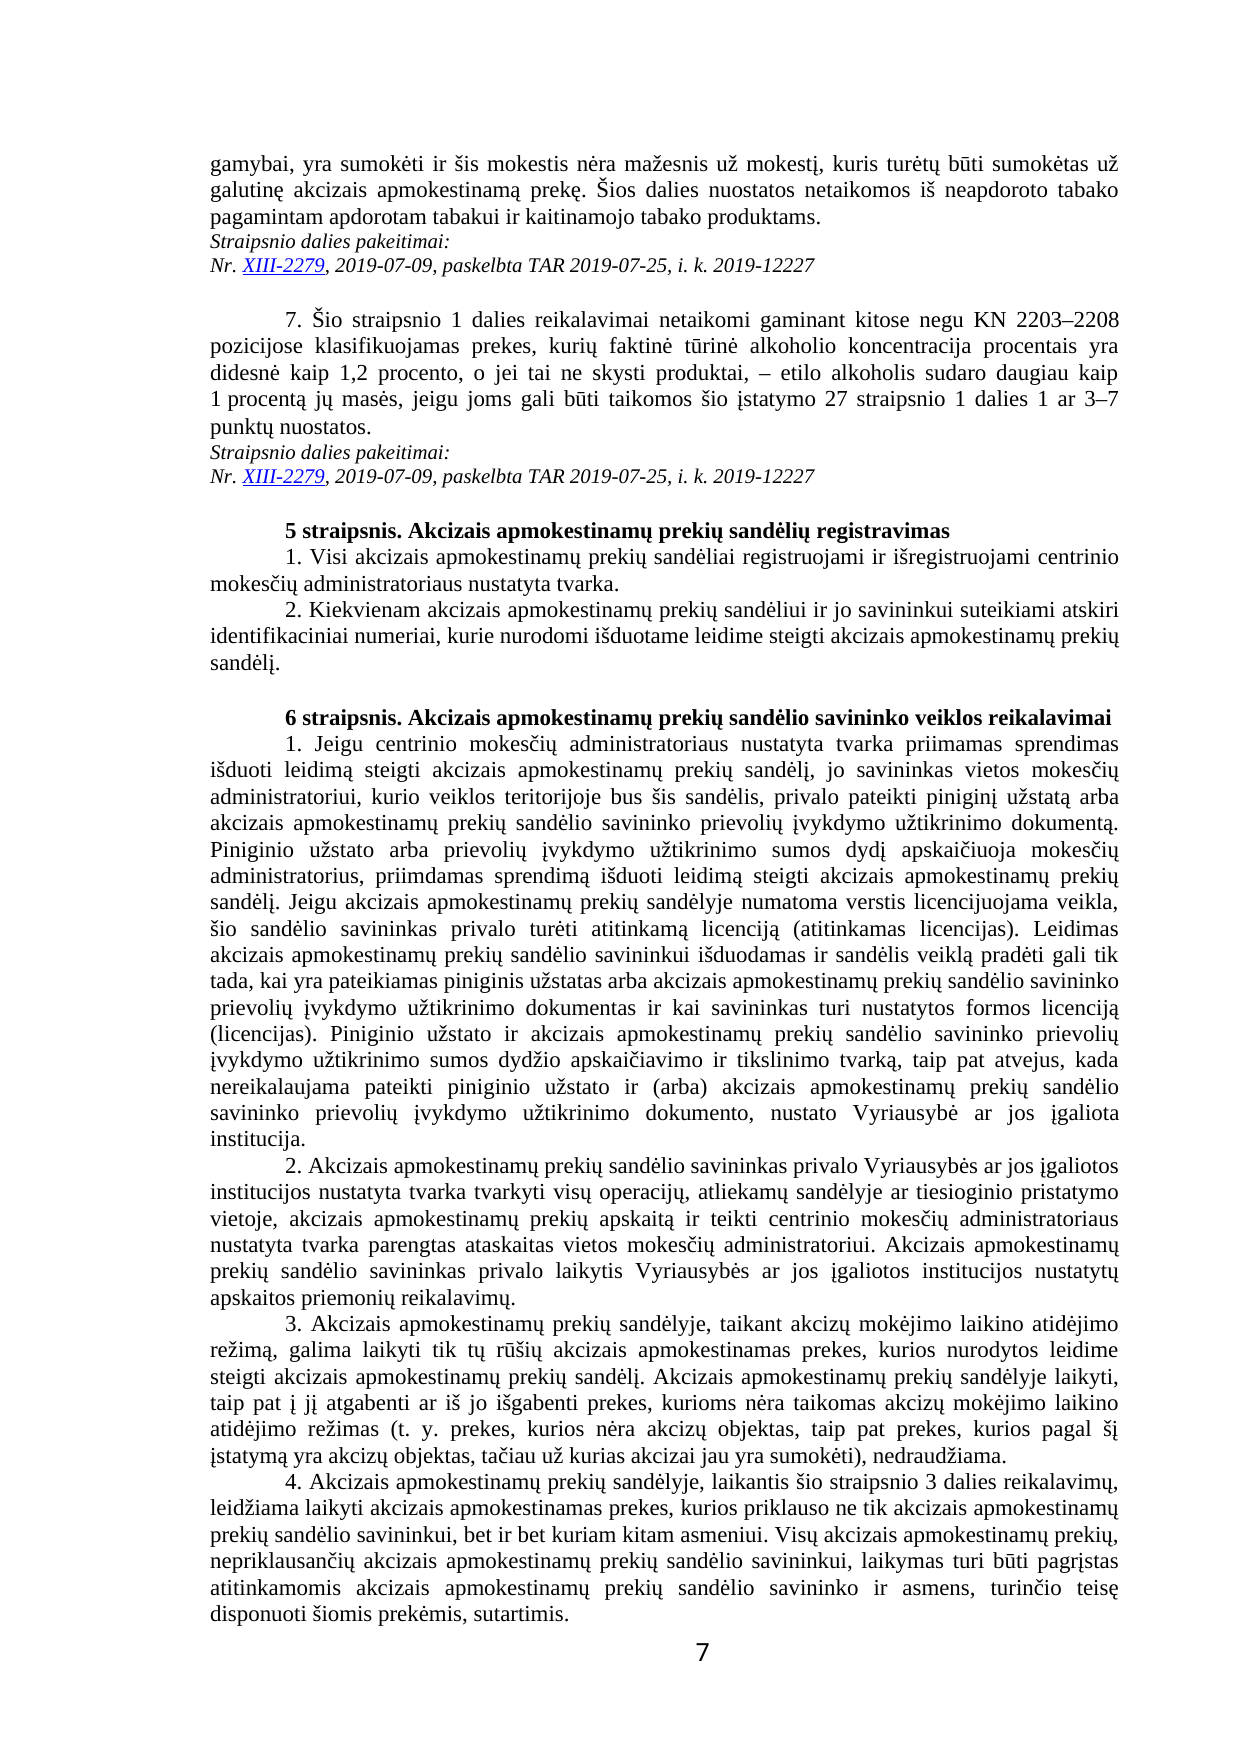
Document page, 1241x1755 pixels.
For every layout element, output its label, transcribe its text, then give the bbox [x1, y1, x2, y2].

text 2. Kiekvienam akcizais apmokestinamų prekių sandėliui ir jo savininkui suteikiami atskiri identifikaciniai numeriai, kurie nurodomi išduotame leidime steigti akcizais apmokestinamų prekių sandėlį. [210, 596, 1120, 675]
text 1. Visi akcizais apmokestinamų prekių sandėliai registruojami ir išregistruojami centrinio mokesčių administratoriaus nustatyta tvarka. [210, 543, 1120, 596]
text gamybai, yra sumokėti ir šis mokestis nėra mažesnis už mokestį, kuris turėtų būti sumokėtas už galutinę akcizais apmokestinamą prekę. Šios dalies nuostatos netaikomos iš neapdoroto tabako pagamintam apdorotam tabakui ir kaitinamojo tabako produktams. [210, 150, 1120, 229]
text Straipsnio dalies pakeitimai: [210, 440, 1120, 464]
text Nr. XIII-2279, 2019-07-09, paskelbta TAR 2019-07-25, i. k. 2019-12227 [210, 464, 1120, 488]
text 3. Akcizais apmokestinamų prekių sandėlyje, taikant akcizų mokėjimo laikino atidėjimo režimą, galima laikyti tik tų rūšių akcizais apmokestinamas prekes, kurios nurodytos leidime steigti akcizais apmokestinamų prekių sandėlį. Akcizais apmokestinamų prekių sandėlyje laikyti, taip pat į jį atgabenti ar iš jo išgabenti prekes, kurioms nėra taikomas akcizų mokėjimo laikino atidėjimo režimas (t. y. prekes, kurios nėra akcizų objektas, taip pat prekes, kurios pagal šį įstatymą yra akcizų objektas, tačiau už kurias akcizai jau yra sumokėti), nedraudžiama. [210, 1310, 1120, 1468]
text 2. Akcizais apmokestinamų prekių sandėlio savininkas privalo Vyriausybės ar jos įgaliotos institucijos nustatyta tvarka tvarkyti visų operacijų, atliekamų sandėlyje ar tiesioginio pristatymo vietoje, akcizais apmokestinamų prekių apskaitą ir teikti centrinio mokesčių administratoriaus nustatyta tvarka parengtas ataskaitas vietos mokesčių administratoriui. Akcizais apmokestinamų prekių sandėlio savininkas privalo laikytis Vyriausybės ar jos įgaliotos institucijos nustatytų apskaitos priemonių reikalavimų. [210, 1152, 1120, 1310]
text 7. Šio straipsnio 1 dalies reikalavimai netaikomi gaminant kitose negu KN 2203–2208 pozicijose klasifikuojamas prekes, kurių faktinė tūrinė alkoholio koncentracija procentais yra didesnė kaip 1,2 procento, o jei tai ne skysti produktai, – etilo alkoholis sudaro daugiau kaip 1 procentą jų masės, jeigu joms gali būti taikomos šio įstatymo 27 straipsnio 1 dalies 1 ar 3–7 punktų nuostatos. [210, 306, 1120, 440]
text 5 straipsnis. Akcizais apmokestinamų prekių sandėlių registravimas [210, 517, 1120, 543]
text Nr. XIII-2279, 2019-07-09, paskelbta TAR 2019-07-25, i. k. 2019-12227 [210, 253, 1120, 277]
text Straipsnio dalies pakeitimai: [210, 229, 1120, 253]
text 1. Jeigu centrinio mokesčių administratoriaus nustatyta tvarka priimamas sprendimas išduoti leidimą steigti akcizais apmokestinamų prekių sandėlį, jo savininkas vietos mokesčių administratoriui, kurio veiklos teritorijoje bus šis sandėlis, privalo pateikti piniginį užstatą arba akcizais apmokestinamų prekių sandėlio savininko prievolių įvykdymo užtikrinimo dokumentą. Piniginio užstato arba prievolių įvykdymo užtikrinimo sumos dydį apskaičiuoja mokesčių administratorius, priimdamas sprendimą išduoti leidimą steigti akcizais apmokestinamų prekių sandėlį. Jeigu akcizais apmokestinamų prekių sandėlyje numatoma verstis licencijuojama veikla, šio sandėlio savininkas privalo turėti atitinkamą licenciją (atitinkamas licencijas). Leidimas akcizais apmokestinamų prekių sandėlio savininkui išduodamas ir sandėlis veiklą pradėti gali tik tada, kai yra pateikiamas piniginis užstatas arba akcizais apmokestinamų prekių sandėlio savininko prievolių įvykdymo užtikrinimo dokumentas ir kai savininkas turi nustatytos formos licenciją (licencijas). Piniginio užstato ir akcizais apmokestinamų prekių sandėlio savininko prievolių įvykdymo užtikrinimo sumos dydžio apskaičiavimo ir tikslinimo tvarką, taip pat atvejus, kada nereikalaujama pateikti piniginio užstato ir (arba) akcizais apmokestinamų prekių sandėlio savininko prievolių įvykdymo užtikrinimo dokumento, nustato Vyriausybė ar jos įgaliota institucija. [210, 730, 1120, 1152]
text 4. Akcizais apmokestinamų prekių sandėlyje, laikantis šio straipsnio 3 dalies reikalavimų, leidžiama laikyti akcizais apmokestinamas prekes, kurios priklauso ne tik akcizais apmokestinamų prekių sandėlio savininkui, bet ir bet kuriam kitam asmeniui. Visų akcizais apmokestinamų prekių, nepriklausančių akcizais apmokestinamų prekių sandėlio savininkui, laikymas turi būti pagrįstas atitinkamomis akcizais apmokestinamų prekių sandėlio savininko ir asmens, turinčio teisę disponuoti šiomis prekėmis, sutartimis. [210, 1468, 1120, 1626]
text 6 straipsnis. Akcizais apmokestinamų prekių sandėlio savininko veiklos reikalavimai [285, 704, 1120, 730]
